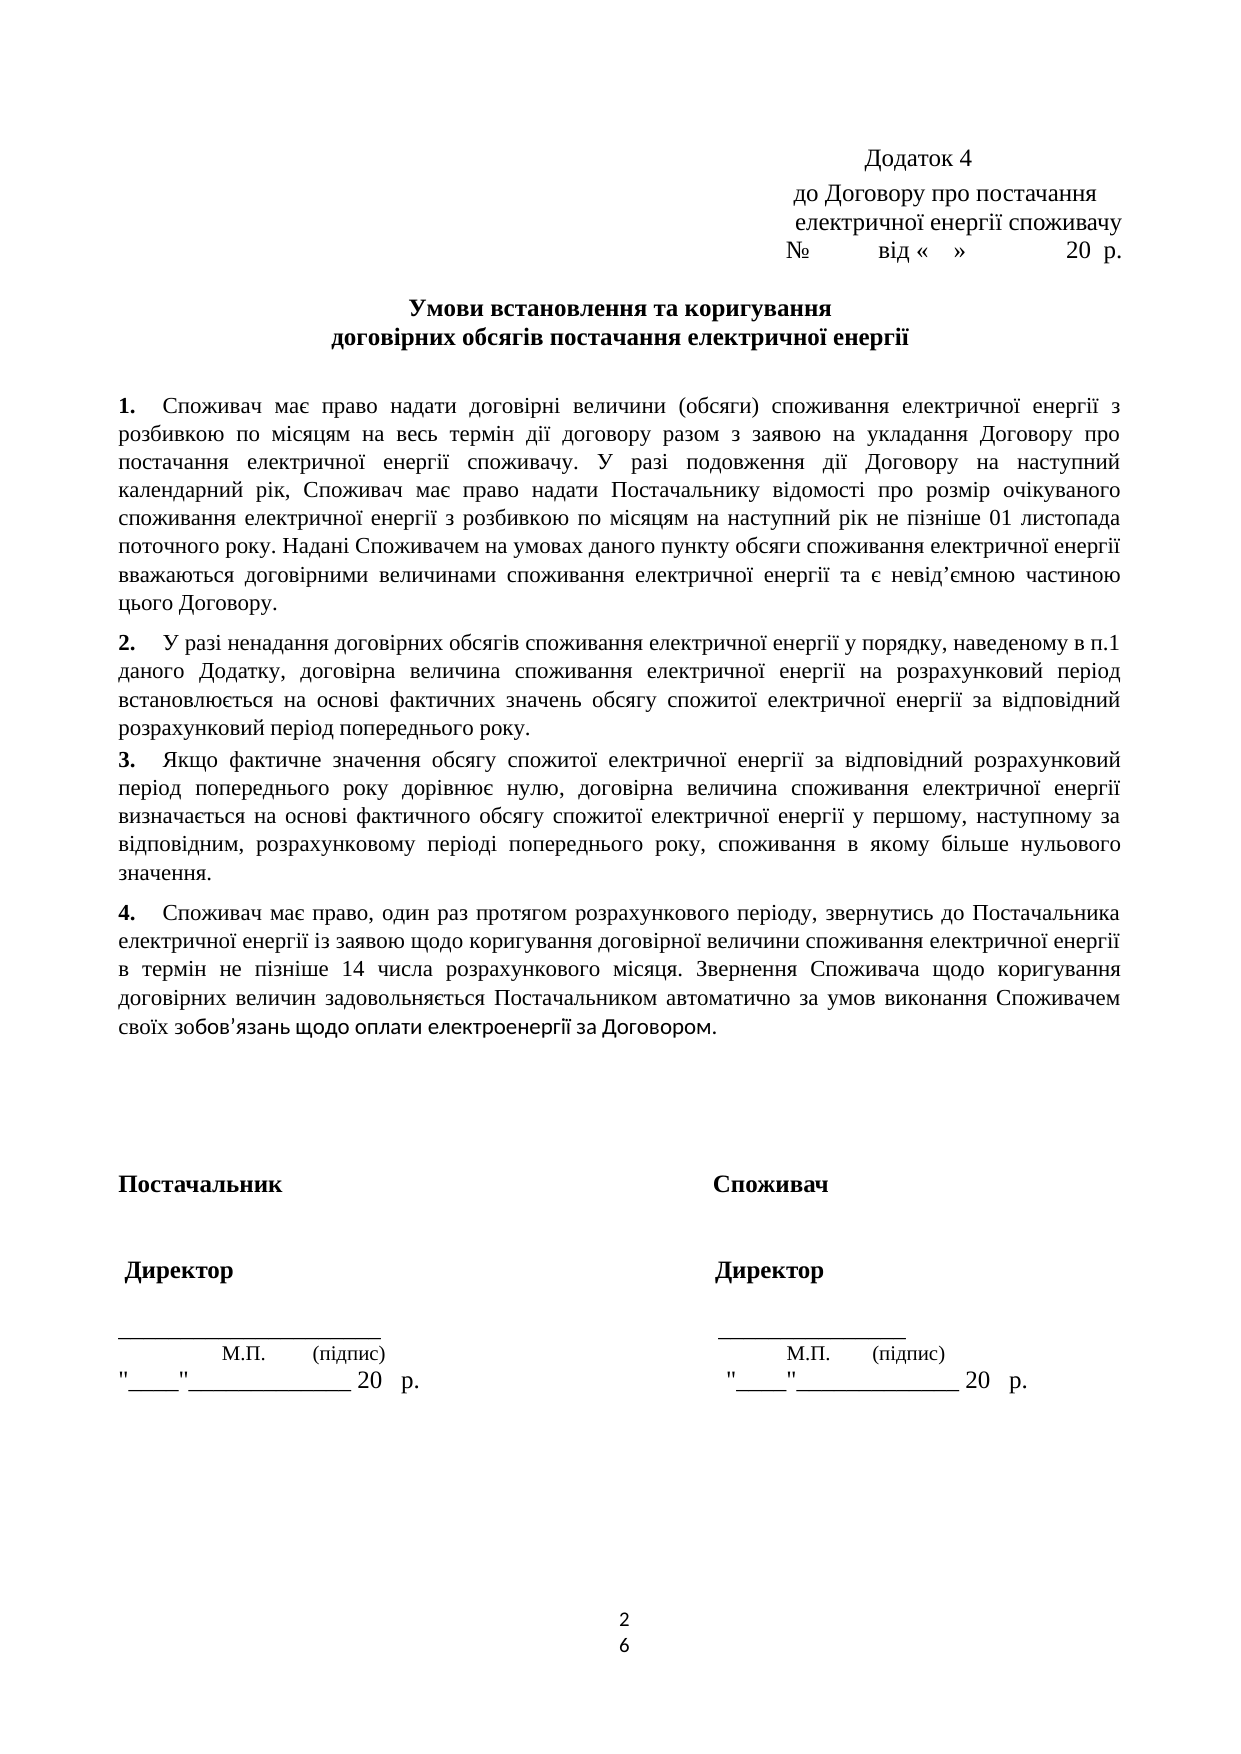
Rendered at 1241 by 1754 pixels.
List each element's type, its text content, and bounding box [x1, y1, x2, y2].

text М.П. (підпис) М.П. (підпис) [118, 1341, 1122, 1365]
text 3. Якщо фактичне значення обсягу спожитої електричної енергії за відповідний розрахунковий період попереднього року дорівнює нулю, договірна величина споживання електричної енергії визначається на основі фактичного обсягу спожитої електричної енергії у першому, наступному за відповідним, розрахунковому періоді попереднього року, споживання в якому більше нульового значення. [118, 746, 1122, 885]
text _____________________ _______________ [118, 1313, 1122, 1341]
text 1. Споживач має право надати договірні величини (обсяги) споживання електричної енергії з розбивкою по місяцям на весь термін дії договору разом з заявою на укладання Договору про постачання електричної енергії споживачу. У разі подовження дії Договору на наступний календарний рік, Споживач має право надати Постачальнику відомості про розмір очікуваного споживання електричної енергії з розбивкою по місяцям на наступний рік не пізніше 01 листопада поточного року. Надані Споживачем на умовах даного пункту обсяги споживання електричної енергії вважаються договірними величинами споживання електричної енергії та є невід’ємною частиною цього Договору. [118, 392, 1122, 615]
text Директор Директор [118, 1255, 1122, 1284]
text Умови встановлення та коригування [118, 293, 1122, 322]
text 2. У разі ненадання договірних обсягів споживання електричної енергії у порядку, наведеному в п.1 даного Додатку, договірна величина споживання електричної енергії на розрахунковий період встановлюється на основі фактичних значень обсягу спожитої електричної енергії за відповідний розрахунковий період попереднього року. [118, 629, 1122, 740]
text 4. Споживач має право, один раз протягом розрахункового періоду, звернутись до Постачальника електричної енергії із заявою щодо коригування договірної величини споживання електричної енергії в термін не пізніше 14 числа розрахункового місяця. Звернення Споживача щодо коригування договірних величин задовольняється Постачальником автоматично за умов виконання Споживачем своїх зобов’язань щодо оплати електроенергії за Договором. [118, 899, 1122, 1040]
text "____"_____________ 20 р. "____"_____________ 20 р. [118, 1365, 1122, 1394]
text договірних обсягів постачання електричної енергії [118, 322, 1122, 351]
subtitle Додаток 4 [827, 143, 1122, 172]
text Постачальник Споживач [118, 1169, 1122, 1198]
text № від « » 20 р. [118, 236, 1122, 264]
text до Договору про постачання [118, 178, 1122, 207]
text електричної енергії споживачу [118, 207, 1122, 236]
